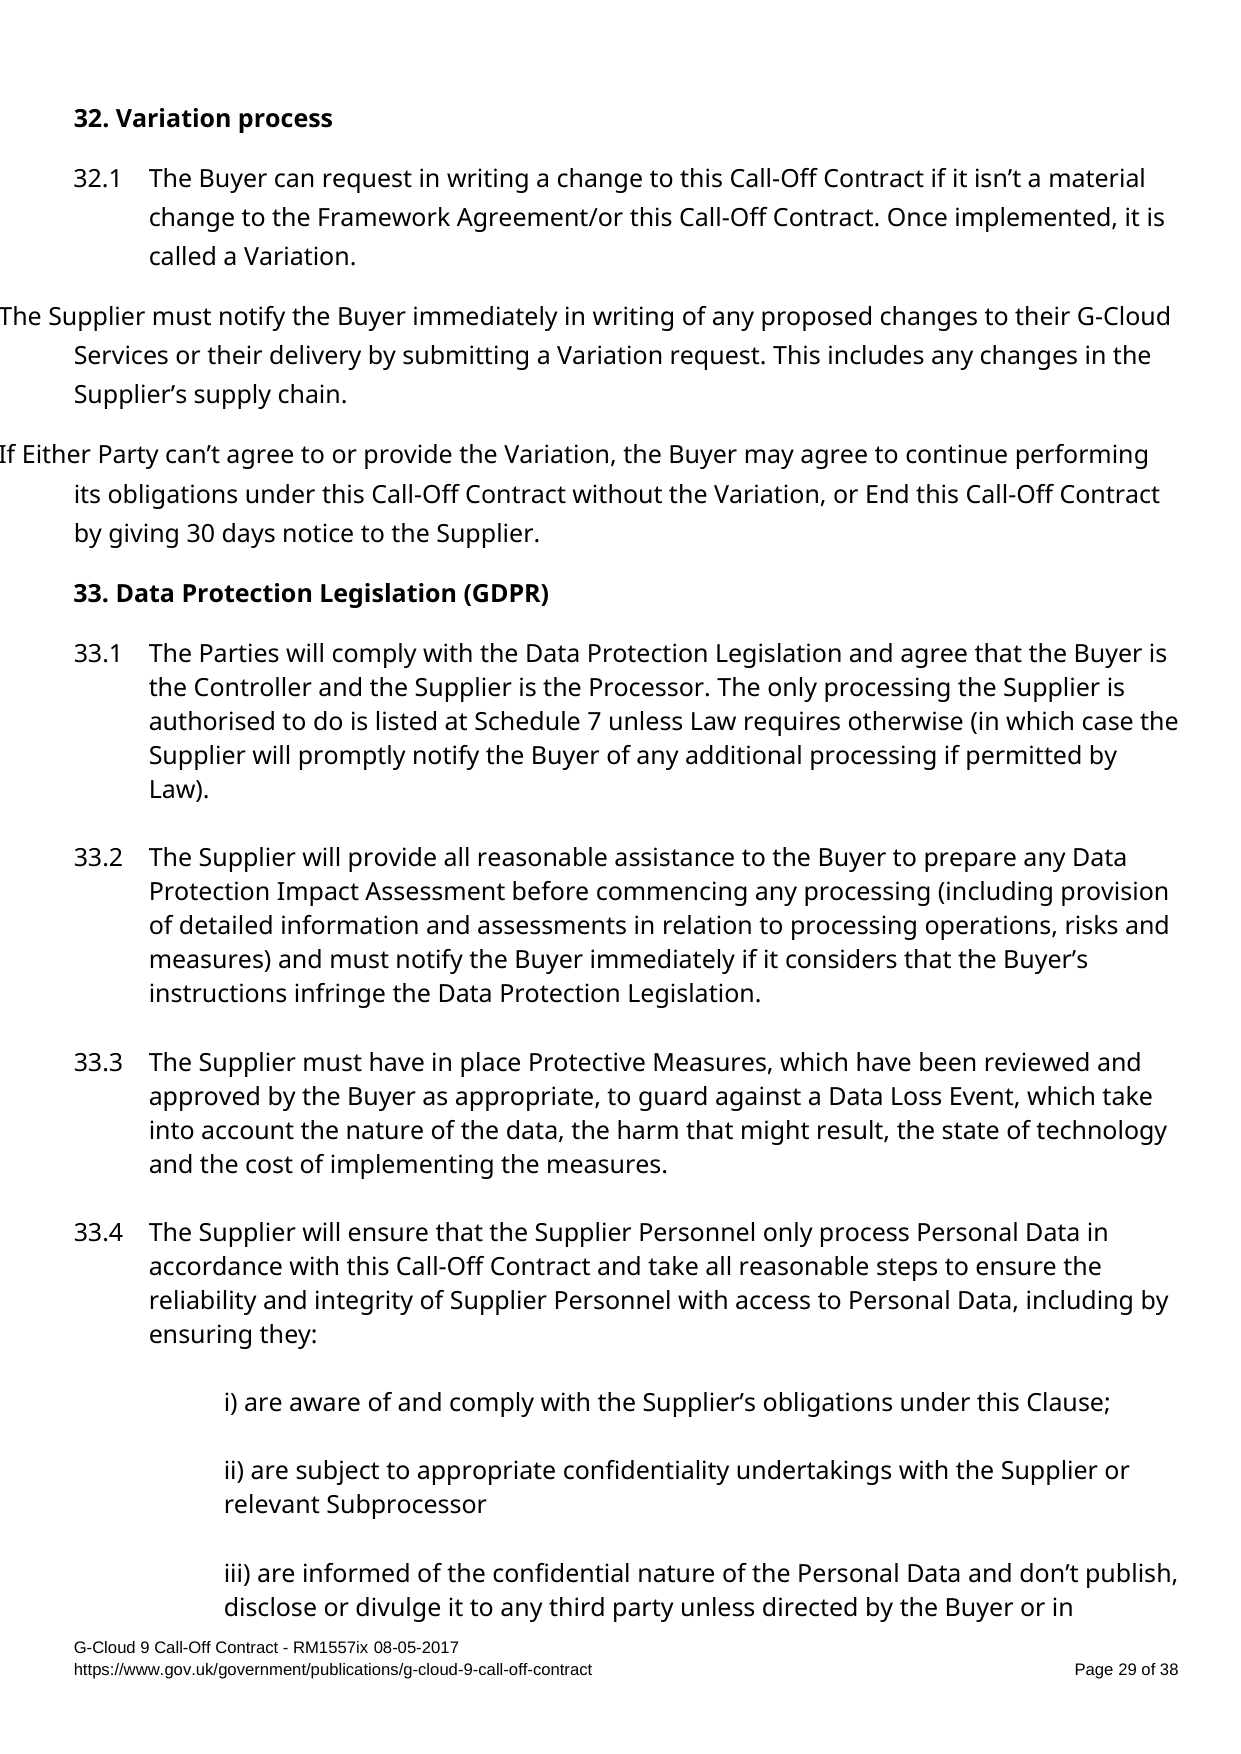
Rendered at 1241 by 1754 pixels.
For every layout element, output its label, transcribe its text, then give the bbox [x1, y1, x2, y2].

text The Supplier must notify the Buyer immediately in writing of any proposed changes to their G-Cloud Services or their delivery by submitting a Variation request. This includes any changes in the Supplier’s supply chain. [0, 299, 1182, 411]
text 33.4 The Supplier will ensure that the Supplier Personnel only process Personal Data in accordance with this Call-Off Contract and take all reasonable steps to ensure the reliability and integrity of Supplier Personnel with access to Personal Data, including by ensuring they: [73, 1214, 1182, 1351]
text 32. Variation process [73, 101, 1182, 134]
list ii) are subject to appropriate confidentiality undertakings with the Supplier or relevant Subprocessor [223, 1453, 1182, 1555]
text 33. Data Protection Legislation (GDPR) [73, 576, 1182, 609]
list The Buyer can request in writing a change to this Call-Off Contract if it isn’t a material change to the Framework Agreement/or this Call-Off Contract. Once implemented, it is called a Variation. [73, 161, 1182, 273]
text 33.1 The Parties will comply with the Data Protection Legislation and agree that the Buyer is the Controller and the Supplier is the Processor. The only processing the Supplier is authorised to do is listed at Schedule 7 unless Law requires otherwise (in which case the Supplier will promptly notify the Buyer of any additional processing if permitted by Law). [73, 636, 1182, 806]
list iii) are informed of the confidential nature of the Personal Data and don’t publish, disclose or divulge it to any third party unless directed by the Buyer or in [223, 1555, 1182, 1623]
text If Either Party can’t agree to or provide the Variation, the Buyer may agree to continue performing its obligations under this Call-Off Contract without the Variation, or End this Call-Off Contract by giving 30 days notice to the Supplier. [0, 437, 1182, 549]
text 33.2 The Supplier will provide all reasonable assistance to the Buyer to prepare any Data Protection Impact Assessment before commencing any processing (including provision of detailed information and assessments in relation to processing operations, risks and measures) and must notify the Buyer immediately if it considers that the Buyer’s instructions infringe the Data Protection Legislation. [73, 840, 1182, 1010]
text 33.3 The Supplier must have in place Protective Measures, which have been reviewed and approved by the Buyer as appropriate, to guard against a Data Loss Event, which take into account the nature of the data, the harm that might result, the state of technology and the cost of implementing the measures. [73, 1044, 1182, 1181]
list i) are aware of and comply with the Supplier’s obligations under this Clause; [223, 1385, 1182, 1453]
